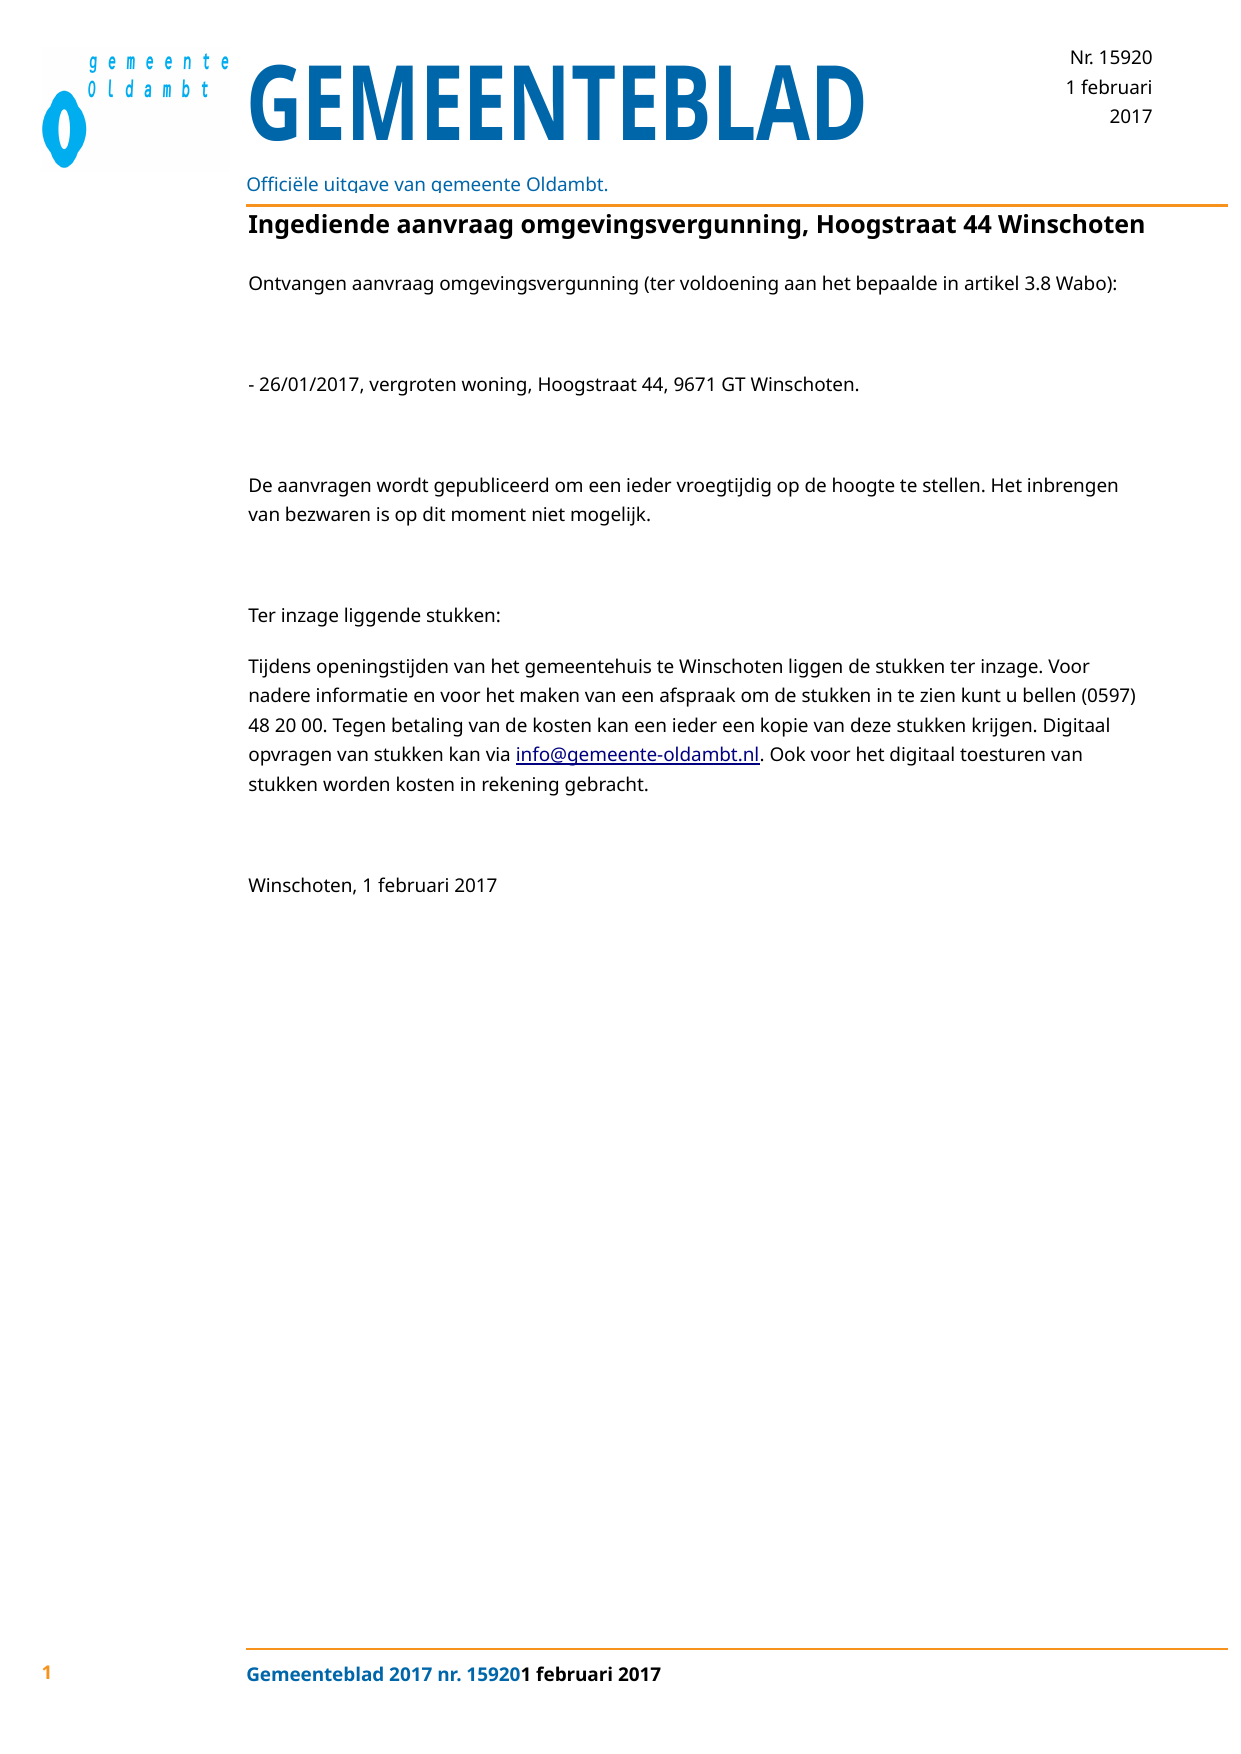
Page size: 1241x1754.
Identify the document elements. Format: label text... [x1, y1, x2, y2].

text Ter inzage liggende stukken: [248, 602, 1152, 628]
text De aanvragen wordt gepubliceerd om een ieder vroegtijdig op de hoogte te stellen. Het inbrengen van bezwaren is op dit moment niet mogelijk. [248, 472, 1152, 527]
text Tijdens openingstijden van het gemeentehuis te Winschoten liggen de stukken ter inzage. Voor nadere informatie en voor het maken van een afspraak om de stukken in te zien kunt u bellen (0597) 48 20 00. Tegen betaling van de kosten kan een ieder een kopie van deze stukken krijgen. Digitaal opvragen van stukken kan via info@gemeente-oldambt.nl. Ook voor het digitaal toesturen van stukken worden kosten in rekening gebracht. [248, 653, 1152, 797]
text Winschoten, 1 februari 2017 [248, 872, 1152, 898]
text - 26/01/2017, vergroten woning, Hoogstraat 44, 9671 GT Winschoten. [248, 371, 1152, 397]
text Ingediende aanvraag omgevingsvergunning, Hoogstraat 44 Winschoten [248, 207, 1152, 241]
text Ontvangen aanvraag omgevingsvergunning (ter voldoening aan het bepaalde in artikel 3.8 Wabo): [248, 270, 1152, 296]
picture [41, 47, 231, 172]
